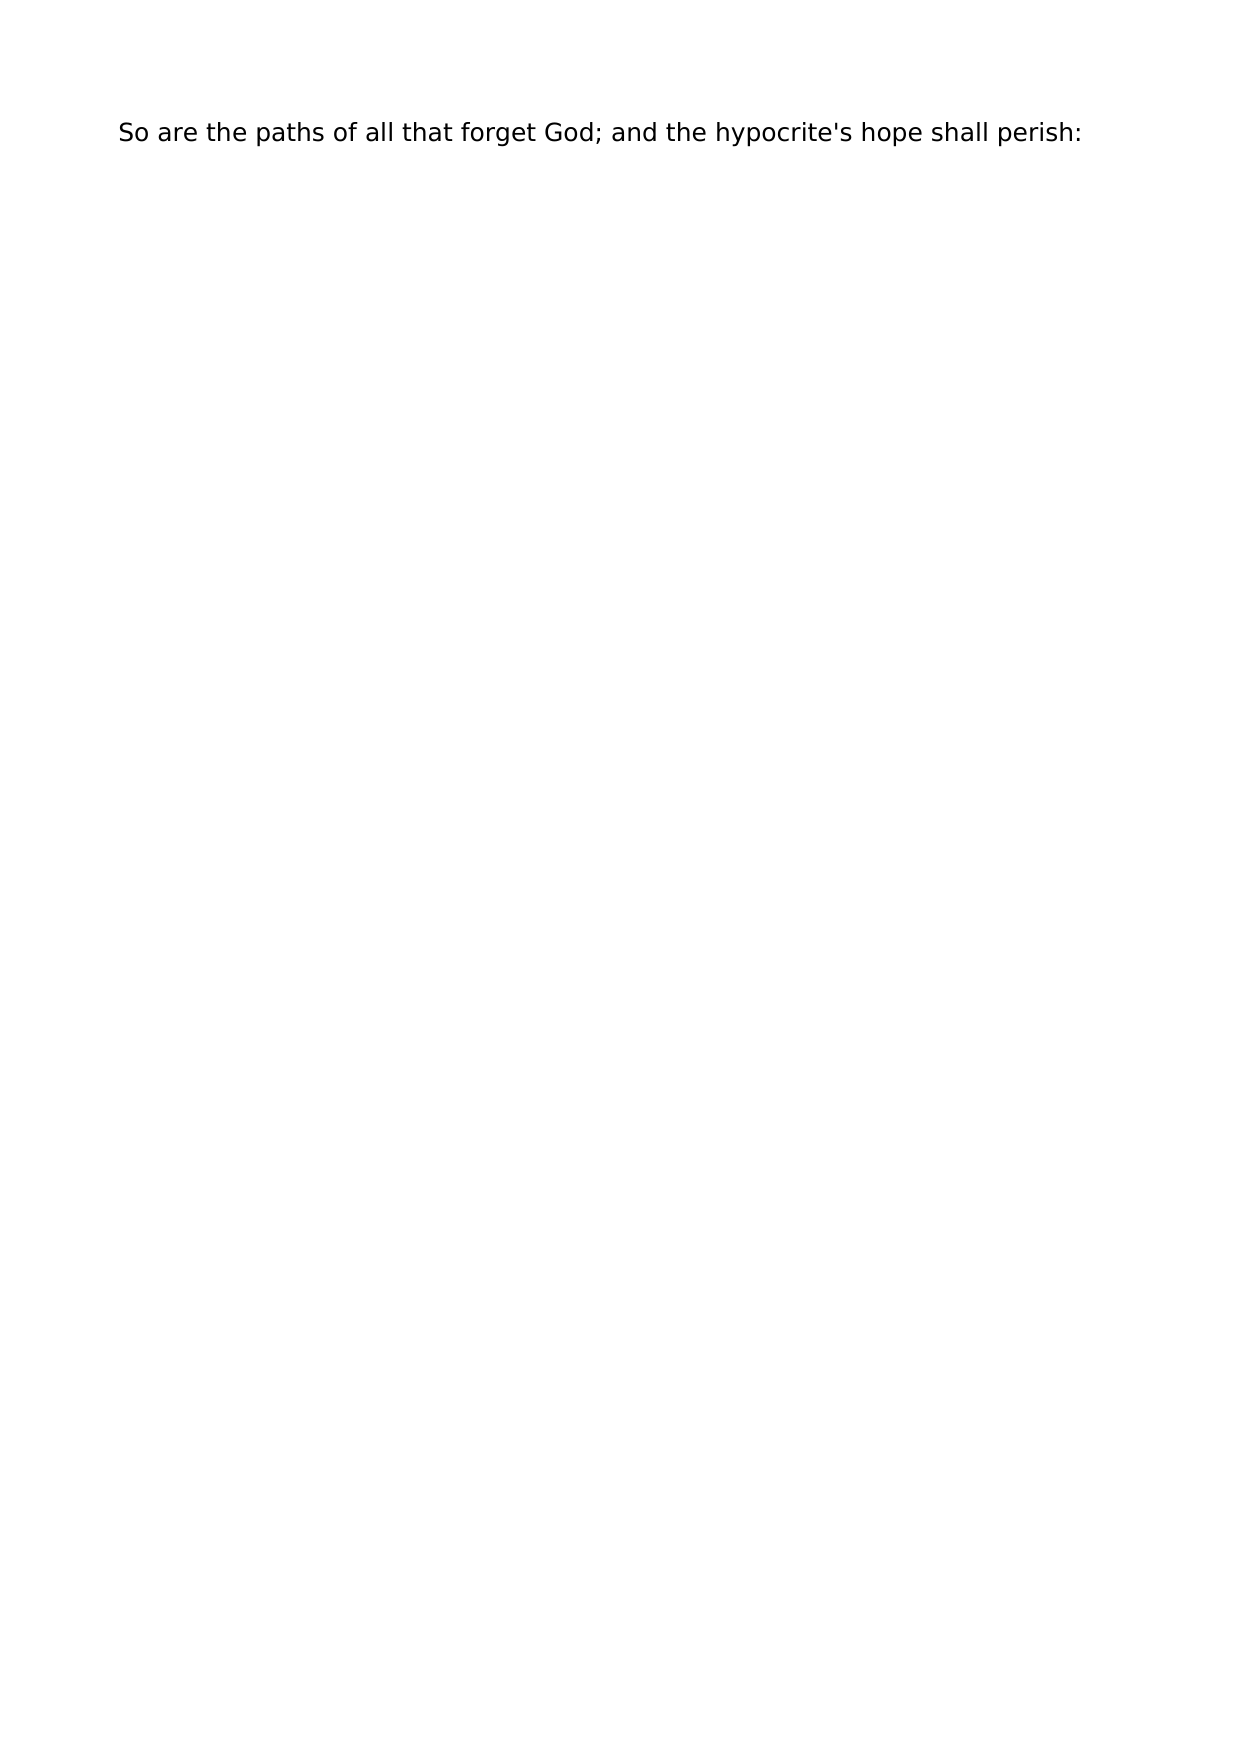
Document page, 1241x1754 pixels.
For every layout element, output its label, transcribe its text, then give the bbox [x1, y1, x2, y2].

text So are the paths of all that forget God; and the hypocrite's hope shall perish: [118, 118, 1122, 147]
